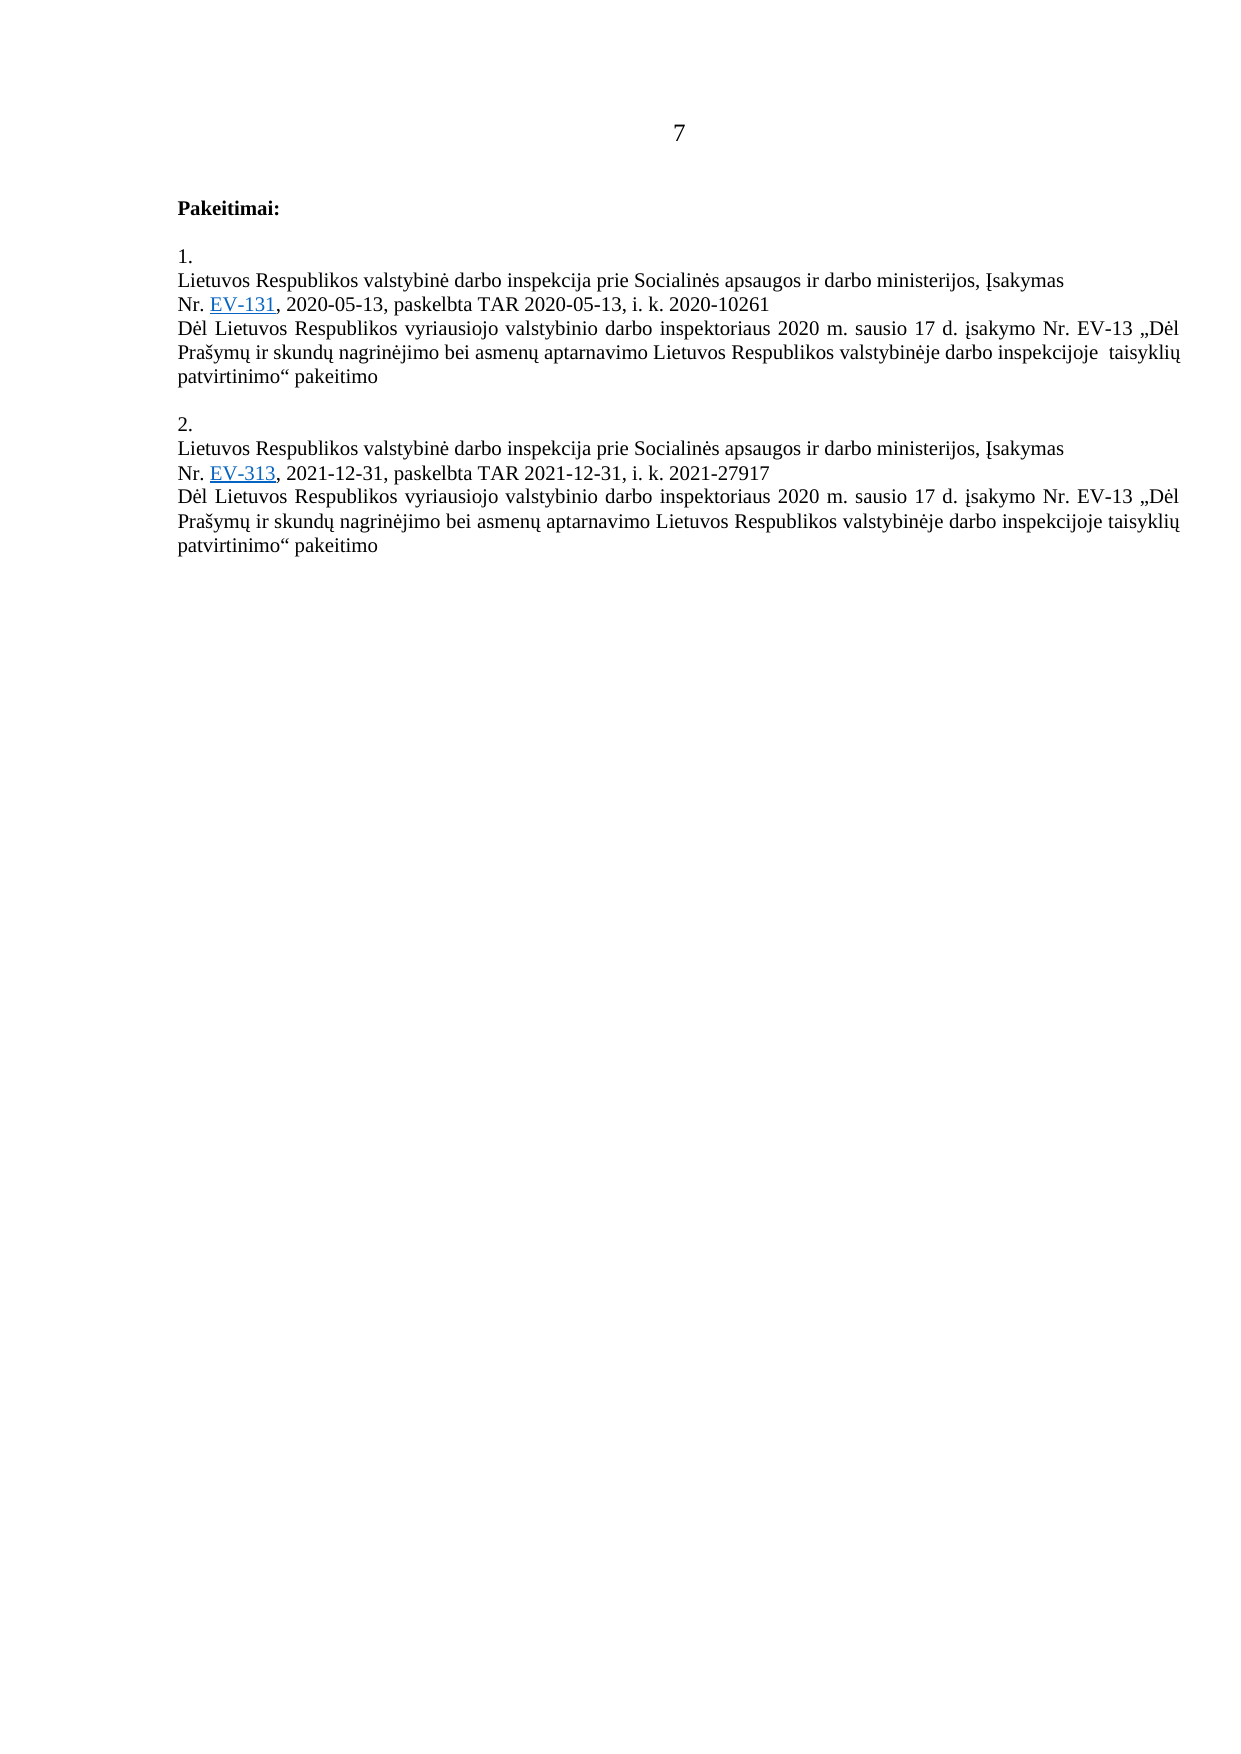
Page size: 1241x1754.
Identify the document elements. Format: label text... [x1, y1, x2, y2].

text Nr. EV-131, 2020-05-13, paskelbta TAR 2020-05-13, i. k. 2020-10261 [177, 292, 1181, 316]
text Dėl Lietuvos Respublikos vyriausiojo valstybinio darbo inspektoriaus 2020 m. sausio 17 d. įsakymo Nr. EV-13 „Dėl Prašymų ir skundų nagrinėjimo bei asmenų aptarnavimo Lietuvos Respublikos valstybinėje darbo inspekcijoje taisyklių patvirtinimo“ pakeitimo [177, 316, 1181, 388]
text Lietuvos Respublikos valstybinė darbo inspekcija prie Socialinės apsaugos ir darbo ministerijos, Įsakymas [177, 268, 1181, 292]
text Dėl Lietuvos Respublikos vyriausiojo valstybinio darbo inspektoriaus 2020 m. sausio 17 d. įsakymo Nr. EV-13 „Dėl Prašymų ir skundų nagrinėjimo bei asmenų aptarnavimo Lietuvos Respublikos valstybinėje darbo inspekcijoje taisyklių patvirtinimo“ pakeitimo [177, 484, 1181, 557]
text 1. [177, 244, 1181, 268]
text Pakeitimai: [177, 196, 1181, 220]
text Lietuvos Respublikos valstybinė darbo inspekcija prie Socialinės apsaugos ir darbo ministerijos, Įsakymas [177, 436, 1181, 460]
text Nr. EV-313, 2021-12-31, paskelbta TAR 2021-12-31, i. k. 2021-27917 [177, 460, 1181, 484]
text 2. [177, 412, 1181, 436]
